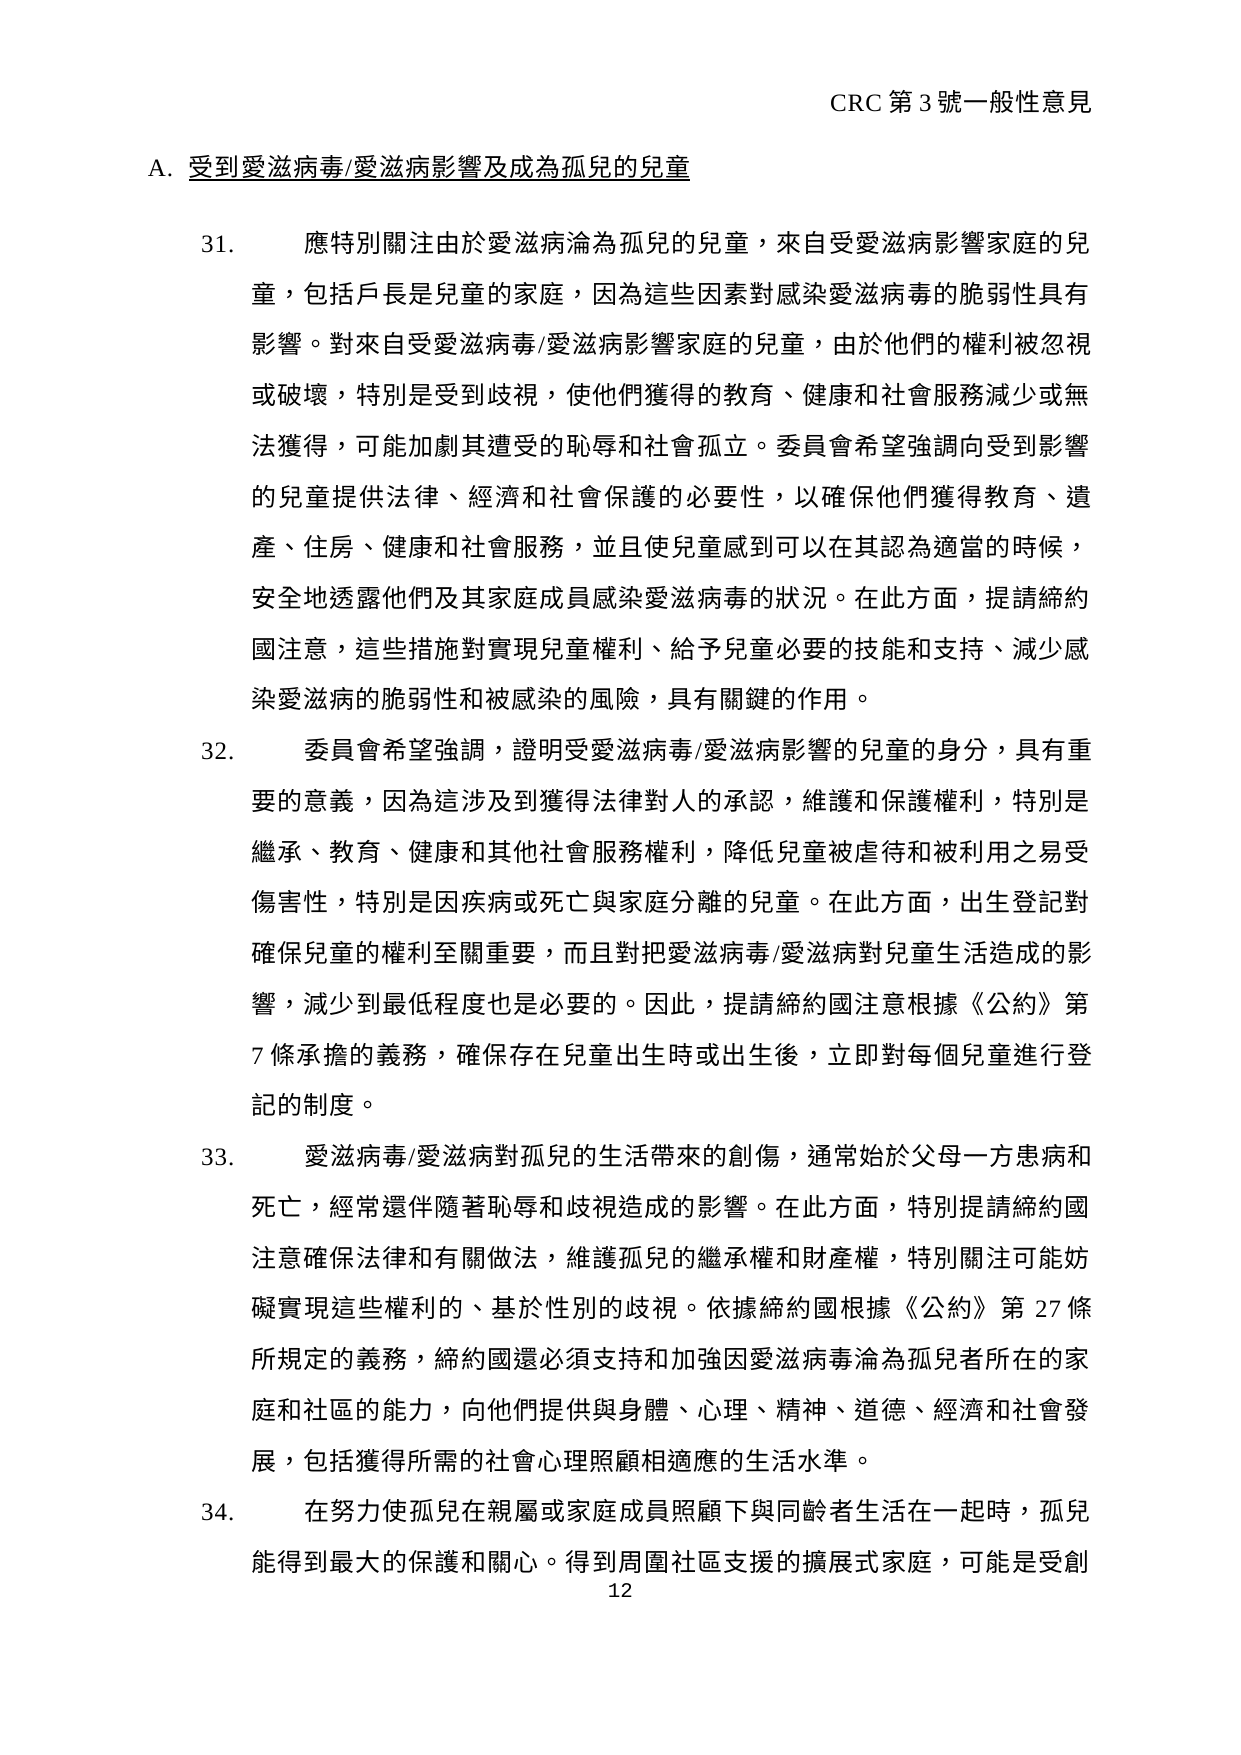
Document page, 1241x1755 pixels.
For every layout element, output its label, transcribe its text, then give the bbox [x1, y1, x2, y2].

list 在努力使孤兒在親屬或家庭成員照顧下與同齡者生活在一起時，孤兒能得到最大的保護和關心。得到周圍社區支援的擴展式家庭，可能是受創 [201, 1492, 1093, 1579]
list 應特別關注由於愛滋病淪為孤兒的兒童，來自受愛滋病影響家庭的兒童，包括戶長是兒童的家庭，因為這些因素對感染愛滋病毒的脆弱性具有影響。對來自受愛滋病毒/愛滋病影響家庭的兒童，由於他們的權利被忽視或破壞，特別是受到歧視，使他們獲得的教育、健康和社會服務減少或無法獲得，可能加劇其遭受的恥辱和社會孤立。委員會希望強調向受到影響的兒童提供法律、經濟和社會保護的必要性，以確保他們獲得教育、遺產、住房、健康和社會服務，並且使兒童感到可以在其認為適當的時候，安全地透露他們及其家庭成員感染愛滋病毒的狀況。在此方面，提請締約國注意，這些措施對實現兒童權利、給予兒童必要的技能和支持、減少感染愛滋病的脆弱性和被感染的風險，具有關鍵的作用。 [201, 223, 1093, 716]
subtitle A. 受到愛滋病毒/愛滋病影響及成為孤兒的兒童 [148, 148, 1093, 184]
list 愛滋病毒/愛滋病對孤兒的生活帶來的創傷，通常始於父母一方患病和死亡，經常還伴隨著恥辱和歧視造成的影響。在此方面，特別提請締約國注意確保法律和有關做法，維護孤兒的繼承權和財產權，特別關注可能妨礙實現這些權利的、基於性別的歧視。依據締約國根據《公約》第27條所規定的義務，締約國還必須支持和加強因愛滋病毒淪為孤兒者所在的家庭和社區的能力，向他們提供與身體、心理、精神、道德、經濟和社會發展，包括獲得所需的社會心理照顧相適應的生活水準。 [201, 1137, 1093, 1477]
list 委員會希望強調，證明受愛滋病毒/愛滋病影響的兒童的身分，具有重要的意義，因為這涉及到獲得法律對人的承認，維護和保護權利，特別是繼承、教育、健康和其他社會服務權利，降低兒童被虐待和被利用之易受傷害性，特別是因疾病或死亡與家庭分離的兒童。在此方面，出生登記對確保兒童的權利至關重要，而且對把愛滋病毒/愛滋病對兒童生活造成的影響，減少到最低程度也是必要的。因此，提請締約國注意根據《公約》第7條承擔的義務，確保存在兒童出生時或出生後，立即對每個兒童進行登記的制度。 [201, 731, 1093, 1122]
